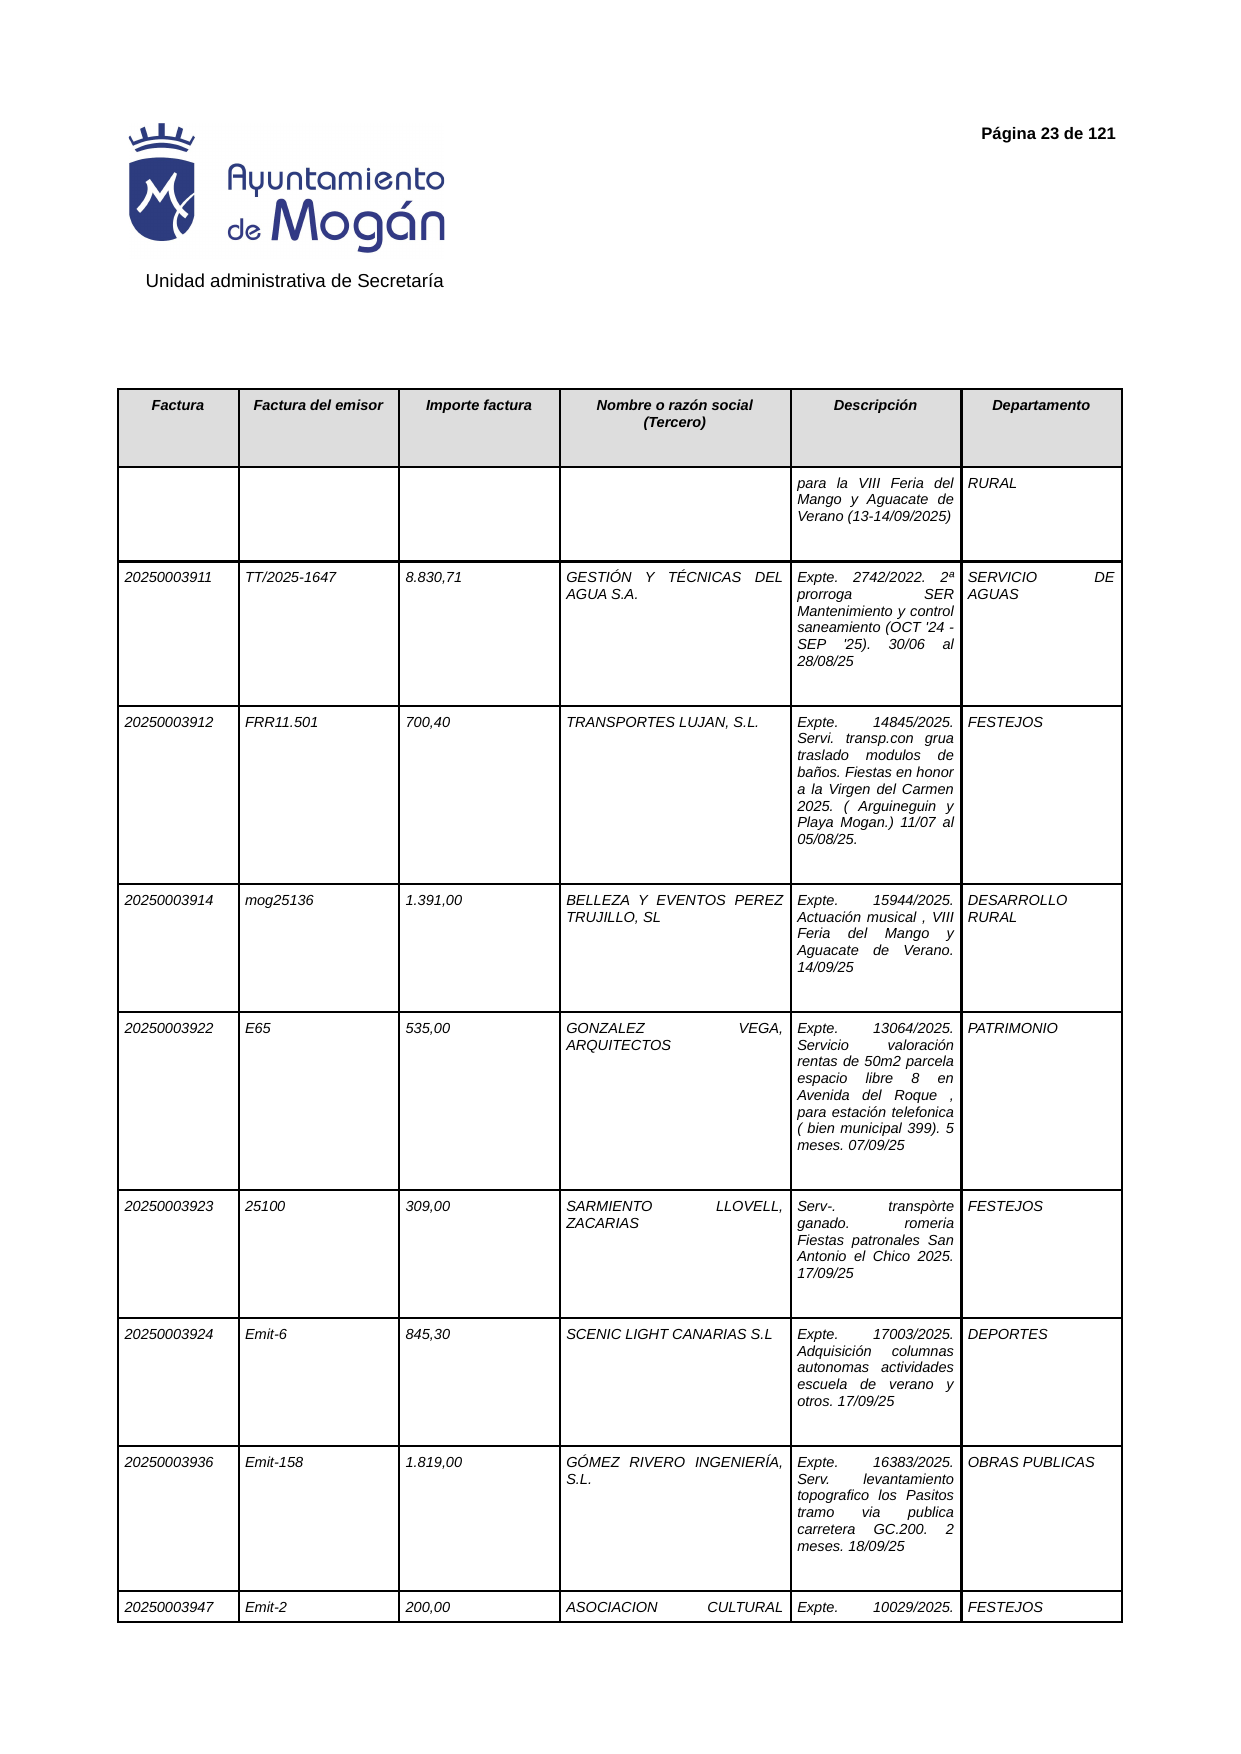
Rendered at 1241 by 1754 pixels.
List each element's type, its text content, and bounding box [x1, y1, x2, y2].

table_cell [561, 468, 790, 560]
table_cell SERVICIO DE AGUAS [963, 563, 1121, 705]
table_cell 8.830,71 [400, 563, 559, 705]
table_cell E65 [240, 1013, 398, 1189]
table_cell FESTEJOS [963, 707, 1121, 883]
table_cell OBRAS PUBLICAS [963, 1447, 1121, 1590]
table_header Factura [119, 390, 238, 466]
table_cell Expte. 2742/2022. 2ª prorroga SER Mantenimiento y control saneamiento (OCT '24 - SEP '25). 30/06 al 28/08/25 [792, 563, 960, 705]
table_cell RURAL [963, 468, 1121, 560]
table_cell Emit-158 [240, 1447, 398, 1590]
table_cell Emit-6 [240, 1319, 398, 1445]
table_cell Emit-2 [240, 1592, 398, 1621]
table_cell BELLEZA Y EVENTOS PEREZ TRUJILLO, SL [561, 885, 790, 1011]
table_cell FRR11.501 [240, 707, 398, 883]
table_cell [400, 468, 559, 560]
table_cell 25100 [240, 1191, 398, 1317]
table_header Importe factura [400, 390, 559, 466]
table_cell 20250003922 [119, 1013, 238, 1189]
table_cell Expte. 15944/2025. Actuación musical , VIII Feria del Mango y Aguacate de Verano. 14/09/25 [792, 885, 960, 1011]
table_header Departamento [963, 390, 1121, 466]
table_cell Expte. 14845/2025. Servi. transp.con grua traslado modulos de baños. Fiestas en honor a la Virgen del Carmen 2025. ( Arguineguin y Playa Mogan.) 11/07 al 05/08/25. [792, 707, 960, 883]
table_cell FESTEJOS [963, 1592, 1121, 1621]
table_cell 20250003923 [119, 1191, 238, 1317]
table_cell GESTIÓN Y TÉCNICAS DEL AGUA S.A. [561, 563, 790, 705]
table_cell Serv-. transpòrte ganado. romeria Fiestas patronales San Antonio el Chico 2025. 17/09/25 [792, 1191, 960, 1317]
table_cell 845,30 [400, 1319, 559, 1445]
table_header Factura del emisor [240, 390, 398, 466]
table_header Descripción [792, 390, 960, 466]
table_cell 1.391,00 [400, 885, 559, 1011]
table_cell Expte. 16383/2025. Serv. levantamiento topografico los Pasitos tramo via publica carretera GC.200. 2 meses. 18/09/25 [792, 1447, 960, 1590]
table_cell 20250003914 [119, 885, 238, 1011]
table_cell FESTEJOS [963, 1191, 1121, 1317]
table_cell SCENIC LIGHT CANARIAS S.L [561, 1319, 790, 1445]
table_header Nombre o razón social (Tercero) [561, 390, 790, 466]
table_cell Expte. 13064/2025. Servicio valoración rentas de 50m2 parcela espacio libre 8 en Avenida del Roque , para estación telefonica ( bien municipal 399). 5 meses. 07/09/25 [792, 1013, 960, 1189]
table_cell PATRIMONIO [963, 1013, 1121, 1189]
table_cell 309,00 [400, 1191, 559, 1317]
table_cell 700,40 [400, 707, 559, 883]
table_cell [240, 468, 398, 560]
table_cell ASOCIACION CULTURAL [561, 1592, 790, 1621]
table_cell 200,00 [400, 1592, 559, 1621]
table_cell 20250003924 [119, 1319, 238, 1445]
table_cell Expte. 10029/2025. [792, 1592, 960, 1621]
table_cell TT/2025-1647 [240, 563, 398, 705]
table_cell GÓMEZ RIVERO INGENIERÍA, S.L. [561, 1447, 790, 1590]
table_cell TRANSPORTES LUJAN, S.L. [561, 707, 790, 883]
table_cell DESARROLLO RURAL [963, 885, 1121, 1011]
picture [128, 123, 445, 259]
table_cell 20250003936 [119, 1447, 238, 1590]
table_cell para la VIII Feria del Mango y Aguacate de Verano (13-14/09/2025) [792, 468, 960, 560]
table_cell 20250003912 [119, 707, 238, 883]
table_cell 1.819,00 [400, 1447, 559, 1590]
table_cell SARMIENTO LLOVELL, ZACARIAS [561, 1191, 790, 1317]
table_cell Expte. 17003/2025. Adquisición columnas autonomas actividades escuela de verano y otros. 17/09/25 [792, 1319, 960, 1445]
table_cell GONZALEZ VEGA, ARQUITECTOS [561, 1013, 790, 1189]
table_cell mog25136 [240, 885, 398, 1011]
table_cell [119, 468, 238, 560]
table_cell 535,00 [400, 1013, 559, 1189]
table_cell 20250003911 [119, 563, 238, 705]
table_cell DEPORTES [963, 1319, 1121, 1445]
table_cell 20250003947 [119, 1592, 238, 1621]
